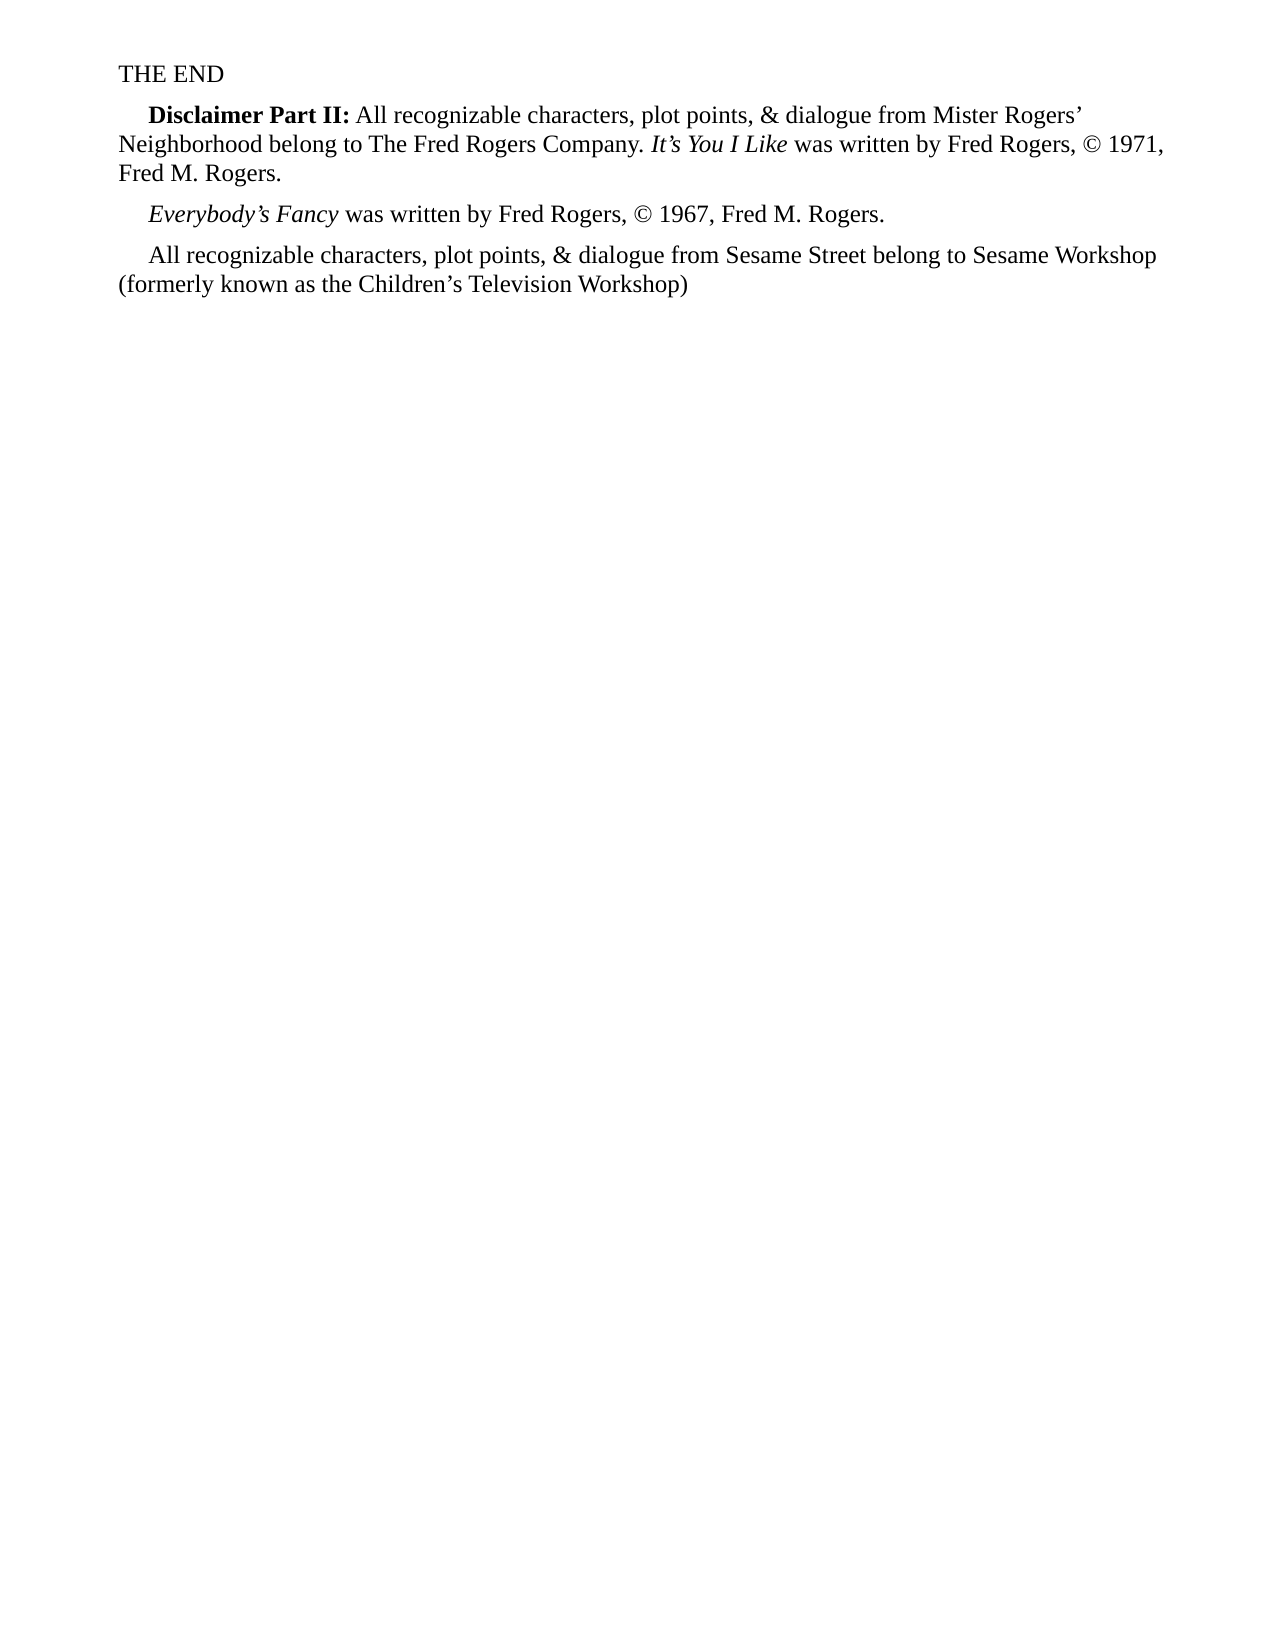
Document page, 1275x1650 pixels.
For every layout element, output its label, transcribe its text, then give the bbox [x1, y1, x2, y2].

text Everybody’s Fancy was written by Fred Rogers, © 1967, Fred M. Rogers. [118, 199, 1216, 228]
text All recognizable characters, plot points, & dialogue from Sesame Street belong to Sesame Workshop (formerly known as the Children’s Television Workshop) [118, 240, 1216, 298]
text Disclaimer Part II: All recognizable characters, plot points, & dialogue from Mister Rogers’ Neighborhood belong to The Fred Rogers Company. It’s You I Like was written by Fred Rogers, © 1971, Fred M. Rogers. [118, 100, 1216, 187]
text THE END [118, 59, 1216, 88]
